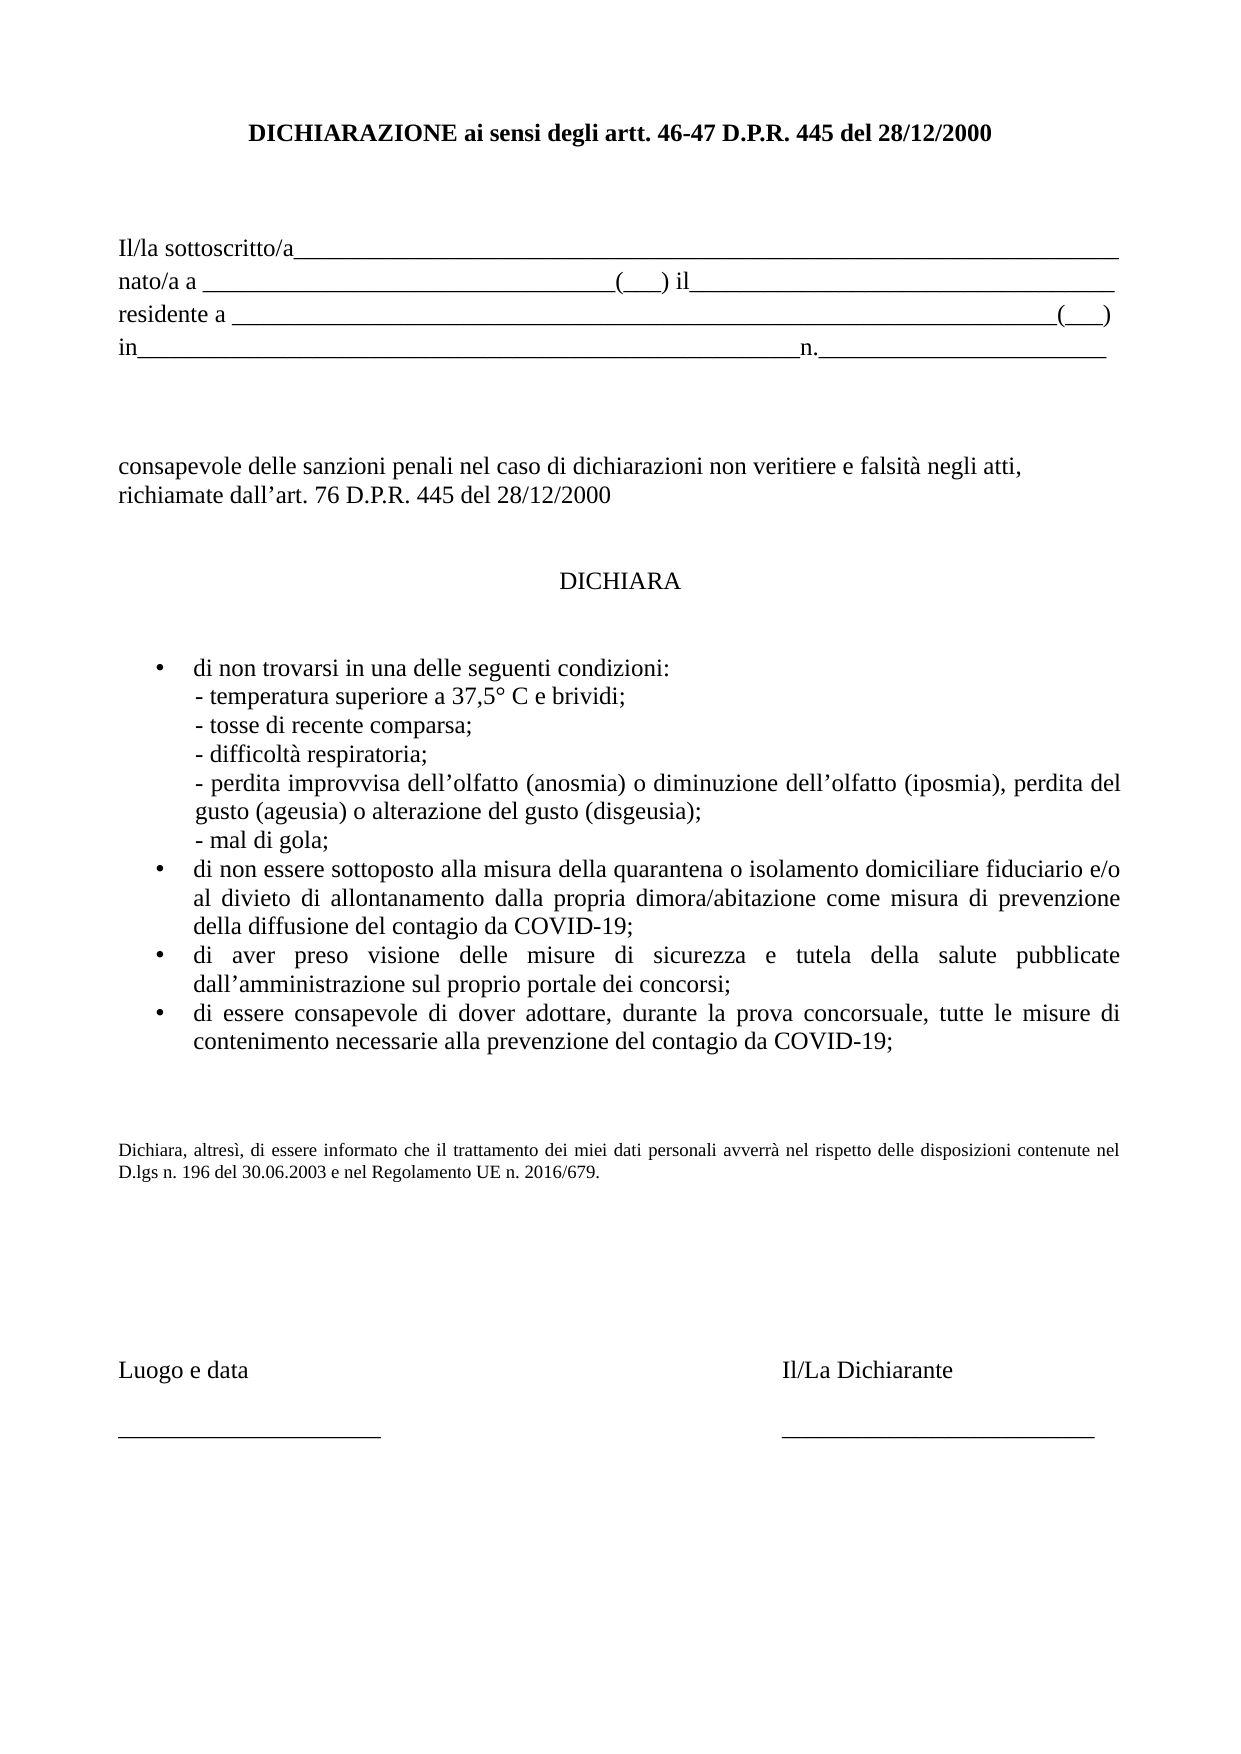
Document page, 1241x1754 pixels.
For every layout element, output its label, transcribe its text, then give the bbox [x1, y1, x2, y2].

list di essere consapevole di dover adottare, durante la prova concorsuale, tutte le misure di contenimento necessarie alla prevenzione del contagio da COVID-19; [156, 998, 1122, 1055]
text - temperatura superiore a 37,5° C e brividi; [195, 681, 1122, 710]
text consapevole delle sanzioni penali nel caso di dichiarazioni non veritiere e falsità negli atti, richiamate dall’art. 76 D.P.R. 445 del 28/12/2000 [118, 451, 1122, 509]
list di non trovarsi in una delle seguenti condizioni: [156, 653, 1122, 681]
text residente a __________________________________________________________________(___) [118, 299, 1122, 328]
text - mal di gola; [195, 825, 1122, 854]
text Luogo e data Il/La Dichiarante [118, 1355, 1122, 1383]
list di non essere sottoposto alla misura della quarantena o isolamento domiciliare fiduciario e/o al divieto di allontanamento dalla propria dimora/abitazione come misura di prevenzione della diffusione del contagio da COVID-19; [156, 854, 1122, 940]
text - perdita improvvisa dell’olfatto (anosmia) o diminuzione dell’olfatto (iposmia), perdita del gusto (ageusia) o alterazione del gusto (disgeusia); [195, 768, 1122, 825]
text in_____________________________________________________n._______________________ [118, 332, 1122, 361]
text _____________________ _________________________ [118, 1412, 1122, 1441]
text Il/la sottoscritto/a__________________________________________________________________ [118, 233, 1122, 262]
text nato/a a _________________________________(___) il__________________________________ [118, 266, 1122, 295]
text - tosse di recente comparsa; [195, 710, 1122, 739]
text DICHIARAZIONE ai sensi degli artt. 46-47 D.P.R. 445 del 28/12/2000 [118, 118, 1122, 147]
text DICHIARA [118, 566, 1122, 595]
list di aver preso visione delle misure di sicurezza e tutela della salute pubblicate dall’amministrazione sul proprio portale dei concorsi; [156, 940, 1122, 998]
text Dichiara, altresì, di essere informato che il trattamento dei miei dati personali avverrà nel rispetto delle disposizioni contenute nel D.lgs n. 196 del 30.06.2003 e nel Regolamento UE n. 2016/679. [118, 1139, 1122, 1182]
text - difficoltà respiratoria; [195, 739, 1122, 768]
